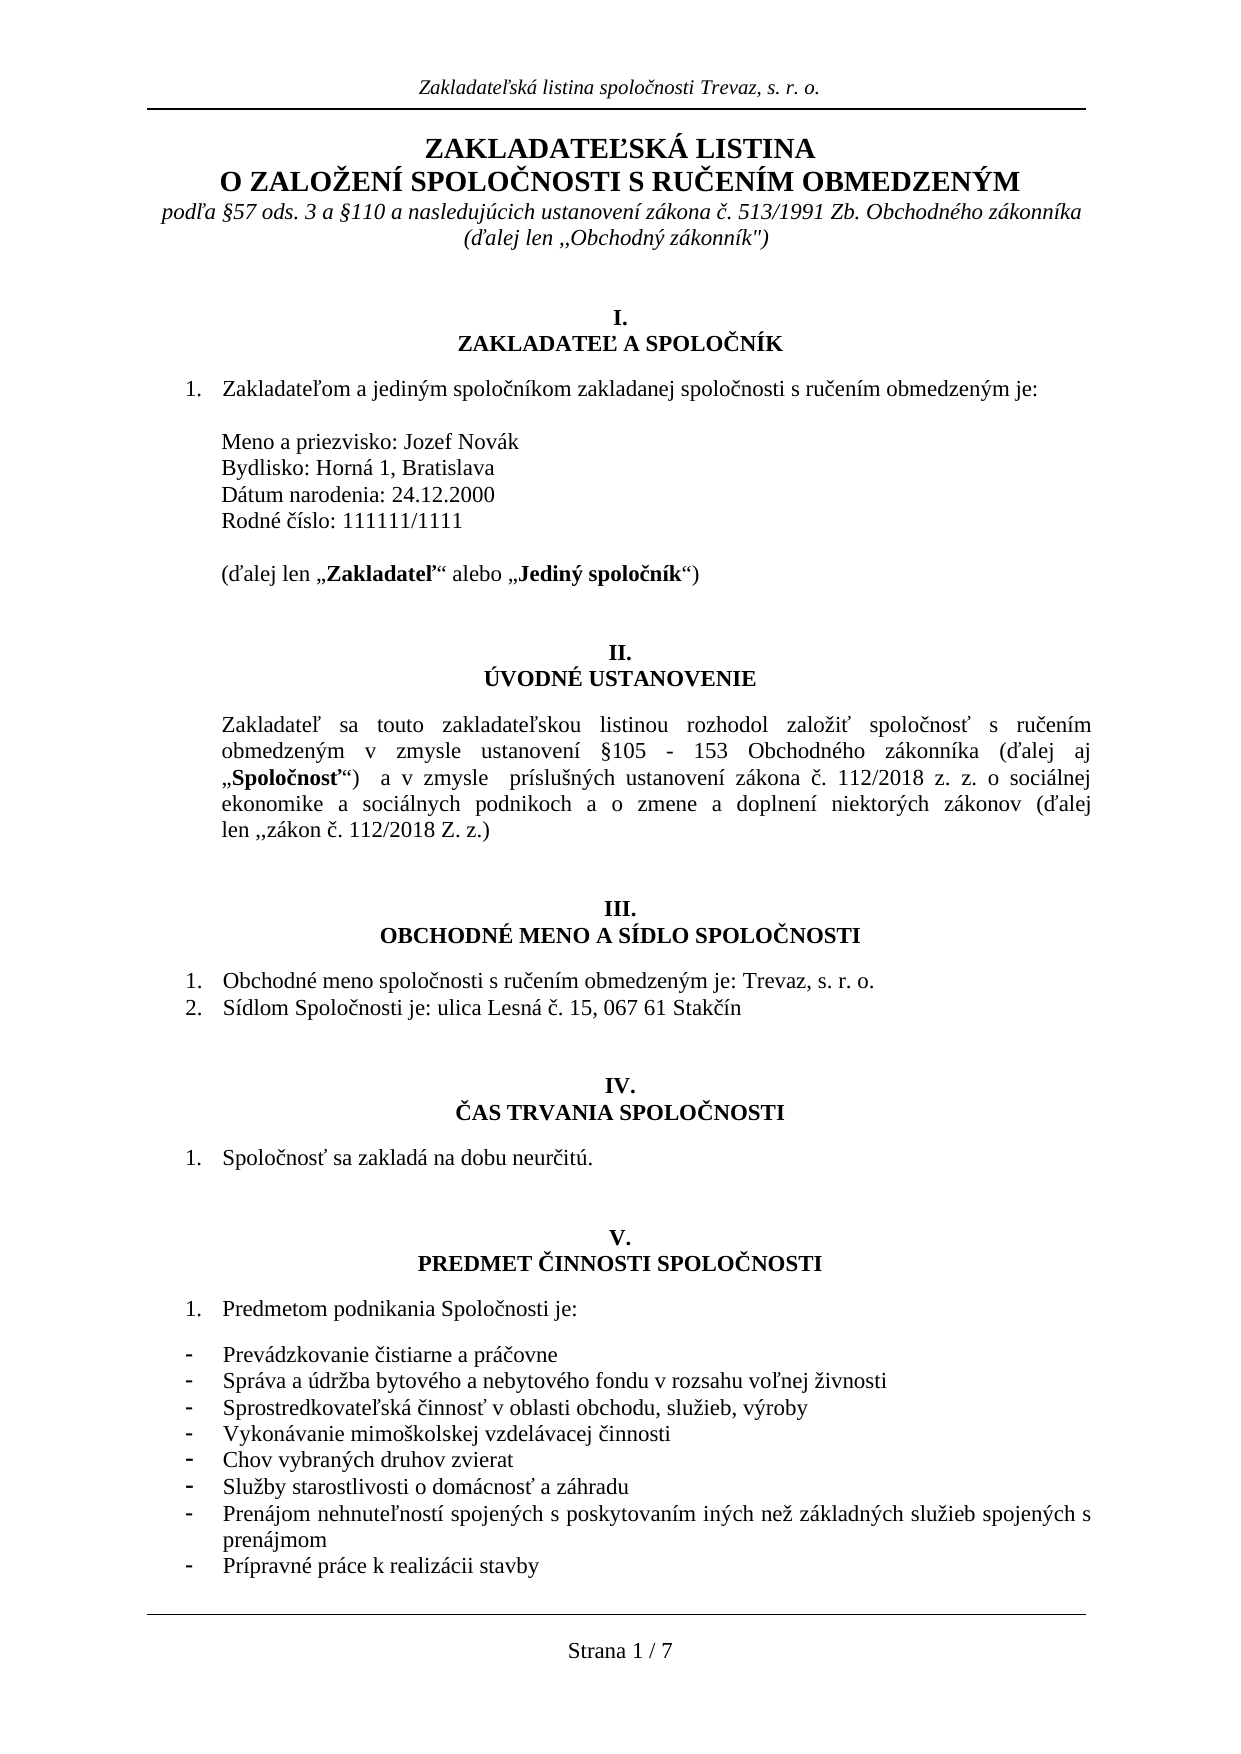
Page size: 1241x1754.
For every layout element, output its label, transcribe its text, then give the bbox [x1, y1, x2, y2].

text III. [148, 895, 1093, 922]
text podľa §57 ods. 3 a §110 a nasledujúcich ustanovení zákona č. 513/1991 Zb. Obchodného zákonníka (ďalej len ,,Obchodný zákonník") [148, 198, 1093, 251]
text (ďalej len „Zakladateľ“ alebo „Jediný spoločník“) [221, 560, 1093, 586]
list Zakladateľom a jediným spoločníkom zakladanej spoločnosti s ručením obmedzeným je: [185, 375, 1093, 402]
text V. [148, 1223, 1093, 1250]
list Sídlom Spoločnosti je: ulica Lesná č. 15, 067 61 Stakčín [185, 993, 1093, 1020]
list Chov vybraných druhov zvierat [185, 1446, 1093, 1473]
text ÚVODNÉ USTANOVENIE [148, 665, 1093, 692]
text I. [148, 303, 1093, 330]
text Zakladateľ sa touto zakladateľskou listinou rozhodol založiť spoločnosť s ručením obmedzeným v zmysle ustanovení §105 - 153 Obchodného zákonníka (ďalej aj „Spoločnosť“) a v zmysle príslušných ustanovení zákona č. 112/2018 z. z. o sociálnej ekonomike a sociálnych podnikoch a o zmene a doplnení niektorých zákonov (ďalej len ,,zákon č. 112/2018 Z. z.) [221, 711, 1093, 843]
list Prevádzkovanie čistiarne a práčovne [185, 1341, 1093, 1367]
list Obchodné meno spoločnosti s ručením obmedzeným je: Trevaz, s. r. o. [185, 967, 1093, 993]
text II. [148, 639, 1093, 665]
list Sprostredkovateľská činnosť v oblasti obchodu, služieb, výroby [185, 1394, 1093, 1420]
text PREDMET ČINNOSTI SPOLOČNOSTI [148, 1250, 1093, 1276]
text OBCHODNÉ MENO A SÍDLO SPOLOČNOSTI [148, 922, 1093, 948]
text ZAKLADATEĽSKÁ LISTINA [148, 131, 1093, 164]
text Dátum narodenia: 24.12.2000 [221, 481, 1093, 507]
list Spoločnosť sa zakladá na dobu neurčitú. [185, 1144, 1093, 1171]
text Rodné číslo: 111111/1111 [221, 507, 1093, 533]
list Prenájom nehnuteľností spojených s poskytovaním iných než základných služieb spojených s prenájmom [185, 1500, 1093, 1553]
text Bydlisko: Horná 1, Bratislava [221, 454, 1093, 481]
list Vykonávanie mimoškolskej vzdelávacej činnosti [185, 1420, 1093, 1446]
list Prípravné práce k realizácii stavby [185, 1553, 1093, 1579]
list Služby starostlivosti o domácnosť a záhradu [185, 1473, 1093, 1500]
list Správa a údržba bytového a nebytového fondu v rozsahu voľnej živnosti [185, 1367, 1093, 1394]
text ČAS TRVANIA SPOLOČNOSTI [148, 1099, 1093, 1125]
text ZAKLADATEĽ A SPOLOČNÍK [148, 330, 1093, 356]
list Predmetom podnikania Spoločnosti je: [185, 1295, 1093, 1322]
text Meno a priezvisko: Jozef Novák [221, 428, 1093, 454]
text IV. [148, 1073, 1093, 1099]
text O ZALOŽENÍ SPOLOČNOSTI S RUČENÍM OBMEDZENÝM [148, 164, 1093, 198]
